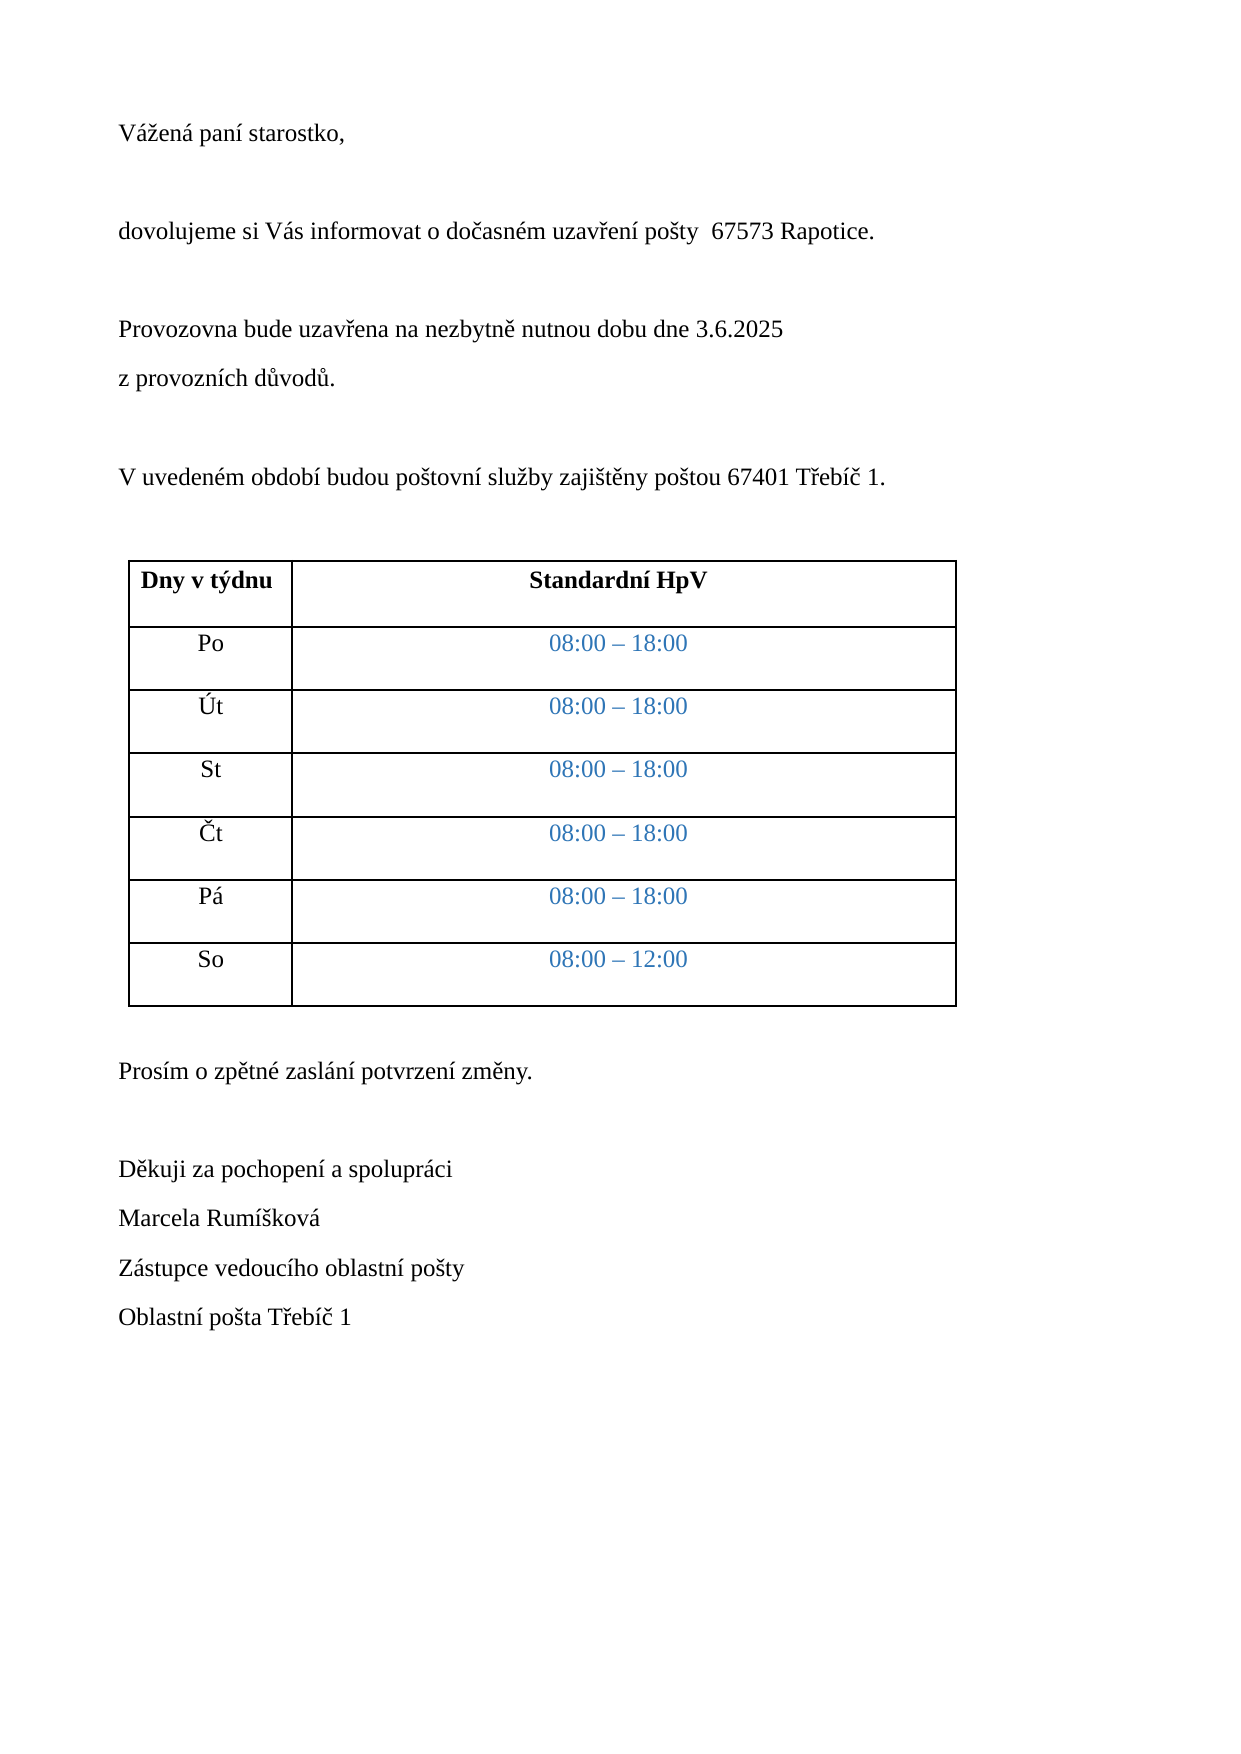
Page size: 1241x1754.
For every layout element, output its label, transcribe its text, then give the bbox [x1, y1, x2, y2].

table_header Dny v týdnu [130, 562, 291, 626]
table_cell St [130, 754, 291, 816]
text Marcela Rumíšková [118, 1203, 1122, 1232]
table_cell 08:00 – 12:00 [293, 944, 955, 1005]
text Děkuji za pochopení a spolupráci [118, 1154, 1122, 1183]
table_cell 08:00 – 18:00 [293, 881, 955, 942]
text Provozovna bude uzavřena na nezbytně nutnou dobu dne 3.6.2025 [118, 314, 1122, 343]
text Zástupce vedoucího oblastní pošty [118, 1253, 1122, 1281]
text Vážená paní starostko, [118, 118, 1122, 147]
table_cell Po [130, 628, 291, 689]
table_cell 08:00 – 18:00 [293, 754, 955, 816]
table_cell 08:00 – 18:00 [293, 818, 955, 879]
table_cell 08:00 – 18:00 [293, 691, 955, 752]
table_cell Út [130, 691, 291, 752]
text Prosím o zpětné zaslání potvrzení změny. [118, 1056, 1122, 1085]
text z provozních důvodů. [118, 363, 1122, 392]
table_cell So [130, 944, 291, 1005]
text V uvedeném období budou poštovní služby zajištěny poštou 67401 Třebíč 1. [118, 462, 1122, 490]
table_cell Pá [130, 881, 291, 942]
table_cell 08:00 – 18:00 [293, 628, 955, 689]
text Oblastní pošta Třebíč 1 [118, 1302, 1122, 1330]
table_header Standardní HpV [293, 562, 955, 626]
text dovolujeme si Vás informovat o dočasném uzavření pošty 67573 Rapotice. [118, 216, 1122, 245]
table_cell Čt [130, 818, 291, 879]
